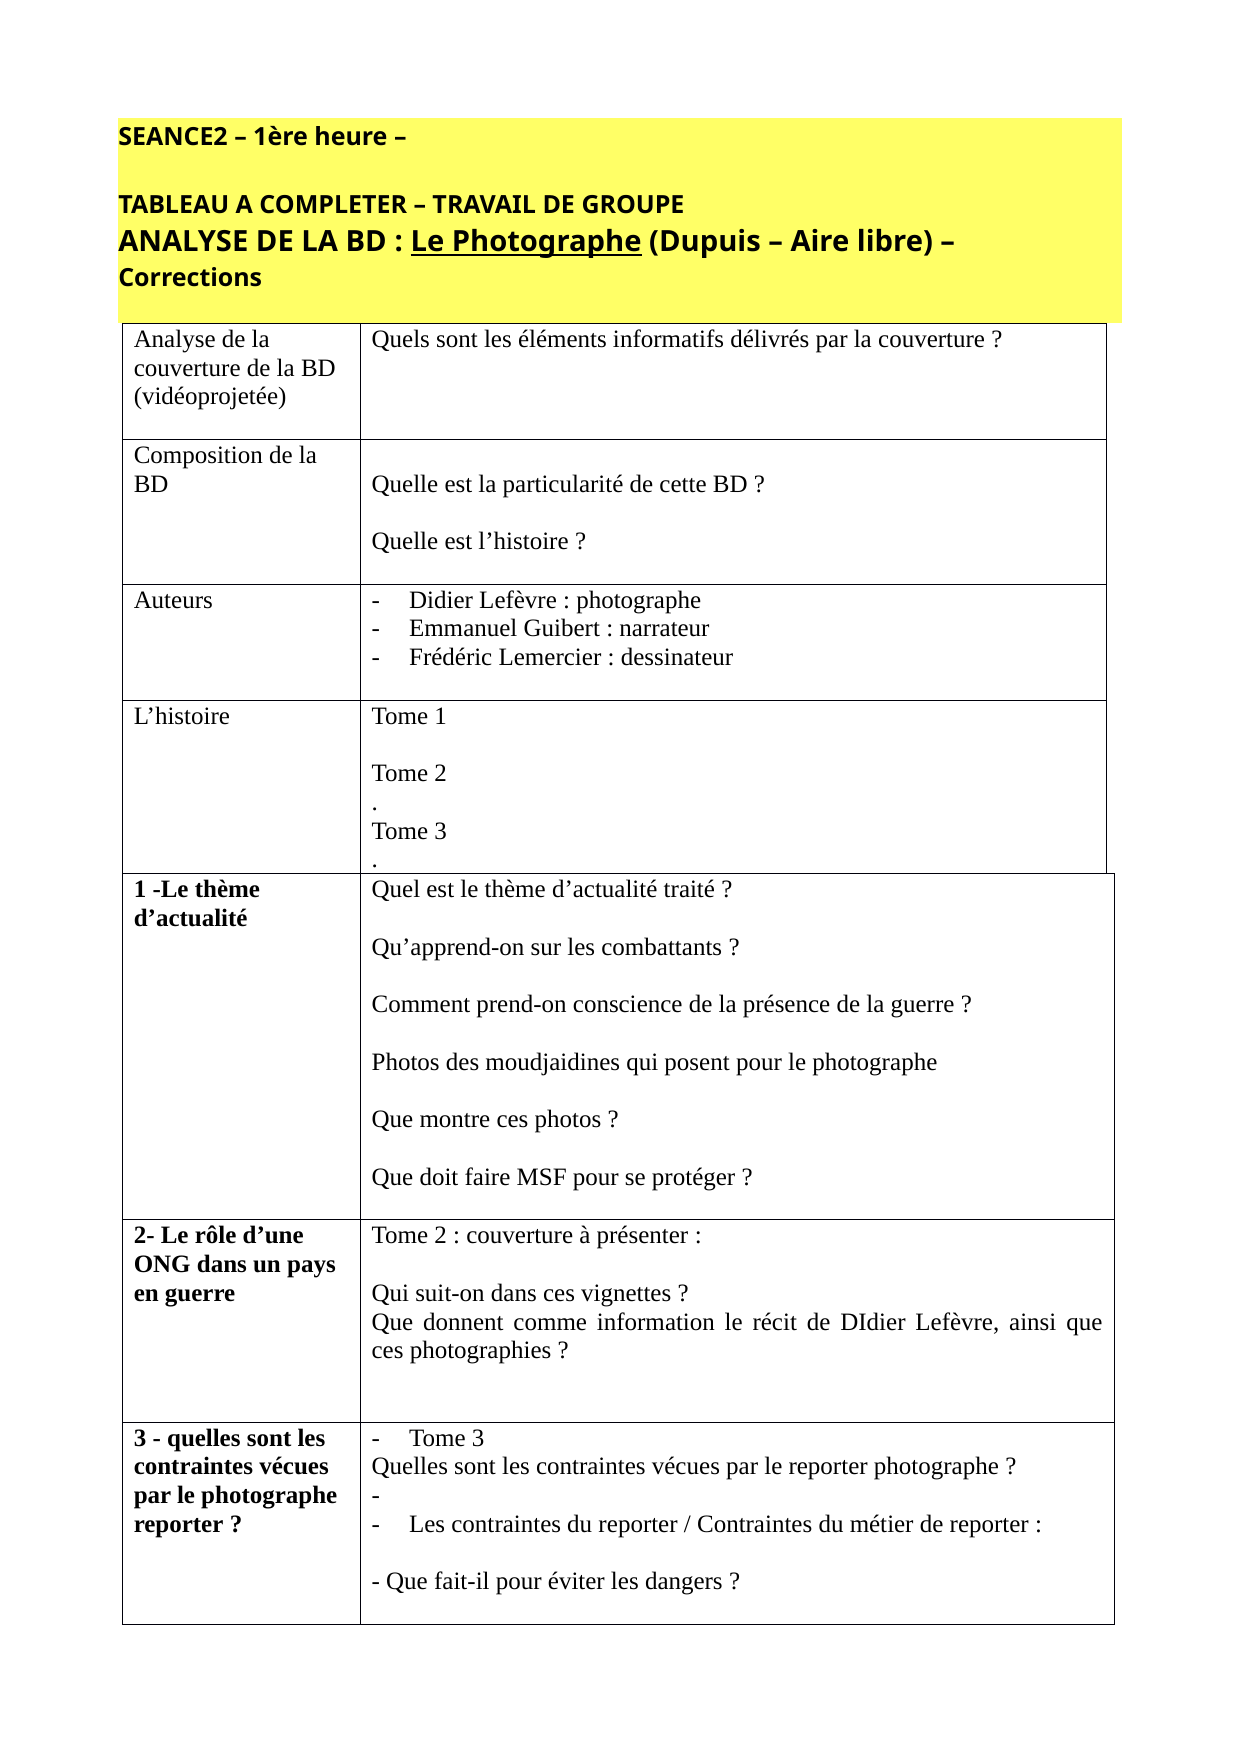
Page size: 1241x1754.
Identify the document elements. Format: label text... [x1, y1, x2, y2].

table_cell 3 - quelles sont les contraintes vécues par le photographe reporter ? [123, 1423, 360, 1624]
table_cell Didier Lefèvre : photographe Emmanuel Guibert : narrateur Frédéric Lemercier : dessinateur [361, 585, 1106, 700]
text Corrections [118, 260, 1122, 294]
table_cell 2- Le rôle d’une ONG dans un pays en guerre [123, 1220, 360, 1422]
table_header [1107, 323, 1114, 439]
table_cell 1 -Le thème d’actualité [123, 874, 360, 1219]
text TABLEAU A COMPLETER – TRAVAIL DE GROUPE [118, 186, 1122, 220]
table_cell Quelle est la particularité de cette BD ? Quelle est l’histoire ? [361, 440, 1106, 584]
table_header Analyse de la couverture de la BD (vidéoprojetée) [123, 324, 360, 439]
table_cell [1107, 700, 1114, 873]
text SEANCE2 – 1ère heure – [118, 118, 1122, 152]
table_cell Quel est le thème d’actualité traité ? Qu’apprend-on sur les combattants ? Comment prend-on conscience de la présence de la guerre ? Photos des moudjaidines qui posent pour le photographe Que montre ces photos ? Que doit faire MSF pour se protéger ? [361, 874, 1114, 1219]
table_cell Auteurs [123, 585, 360, 700]
table_cell L’histoire [123, 701, 360, 873]
table_header Quels sont les éléments informatifs délivrés par la couverture ? [361, 324, 1106, 439]
text ANALYSE DE LA BD : Le Photographe (Dupuis – Aire libre) – [118, 220, 1122, 260]
table_cell Tome 3 Quelles sont les contraintes vécues par le reporter photographe ? Les contraintes du reporter / Contraintes du métier de reporter : - Que fait-il pour éviter les dangers ? [361, 1423, 1114, 1624]
table_cell [1107, 439, 1114, 584]
table_cell Composition de la BD [123, 440, 360, 584]
table_cell [1107, 584, 1114, 700]
table_cell Tome 1 Tome 2 . Tome 3 . [361, 701, 1106, 873]
table_cell Tome 2 : couverture à présenter : Qui suit-on dans ces vignettes ? Que donnent comme information le récit de DIdier Lefèvre, ainsi que ces photographies ? [361, 1220, 1114, 1422]
